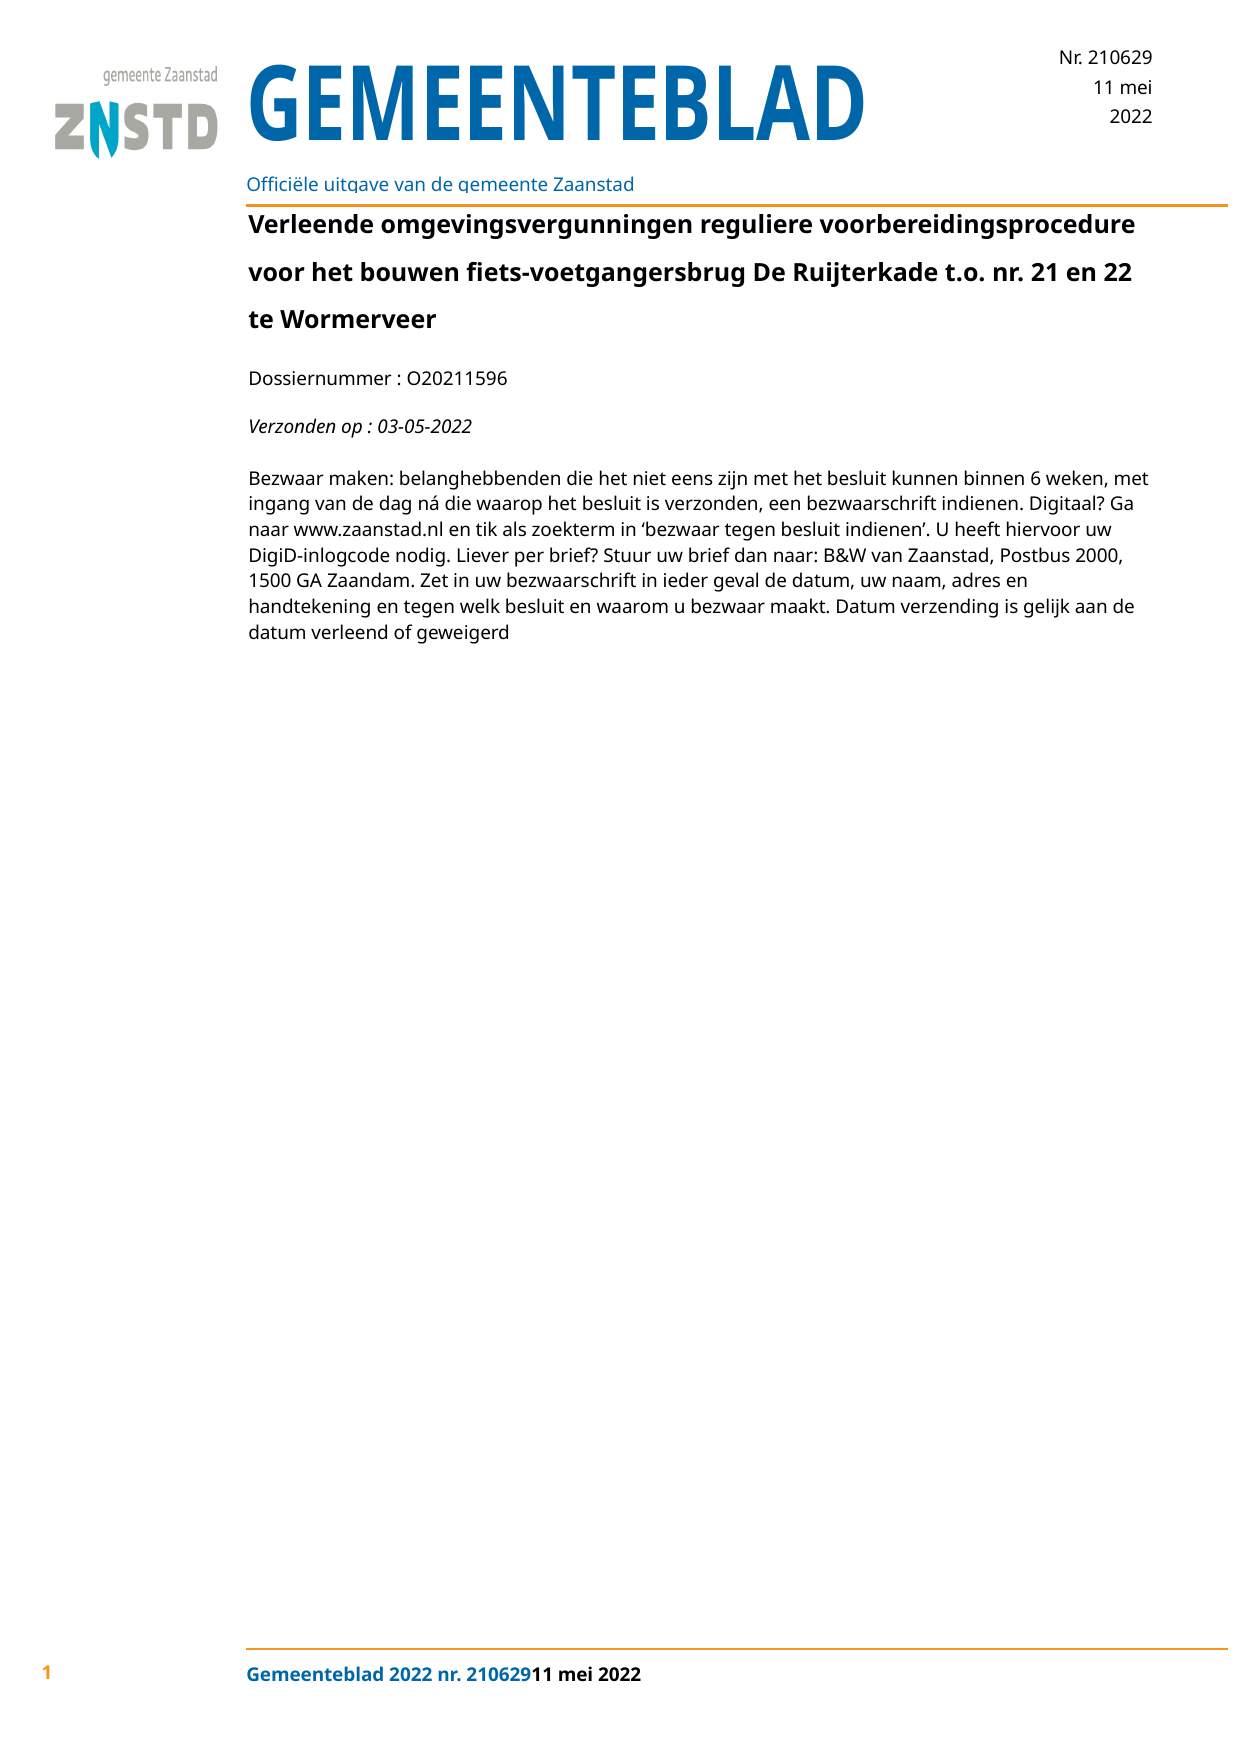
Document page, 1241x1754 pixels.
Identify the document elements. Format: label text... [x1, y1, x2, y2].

picture [41, 47, 231, 172]
text Bezwaar maken: belanghebbenden die het niet eens zijn met het besluit kunnen binnen 6 weken, met ingang van de dag ná die waarop het besluit is verzonden, een bezwaarschrift indienen. Digitaal? Ga naar www.zaanstad.nl en tik als zoekterm in ‘bezwaar tegen besluit indienen’. U heeft hiervoor uw DigiD-inlogcode nodig. Liever per brief? Stuur uw brief dan naar: B&W van Zaanstad, Postbus 2000, 1500 GA Zaandam. Zet in uw bezwaarschrift in ieder geval de datum, uw naam, adres en handtekening en tegen welk besluit en waarom u bezwaar maakt. Datum verzending is gelijk aan de datum verleend of geweigerd [248, 465, 1152, 645]
text Verzonden op : 03-05-2022 [248, 413, 1152, 439]
text Verleende omgevingsvergunningen reguliere voorbereidingsprocedure voor het bouwen fiets-voetgangersbrug De Ruijterkade t.o. nr. 21 en 22 te Wormerveer [248, 207, 1152, 336]
text Dossiernummer : O20211596 [248, 366, 1152, 391]
